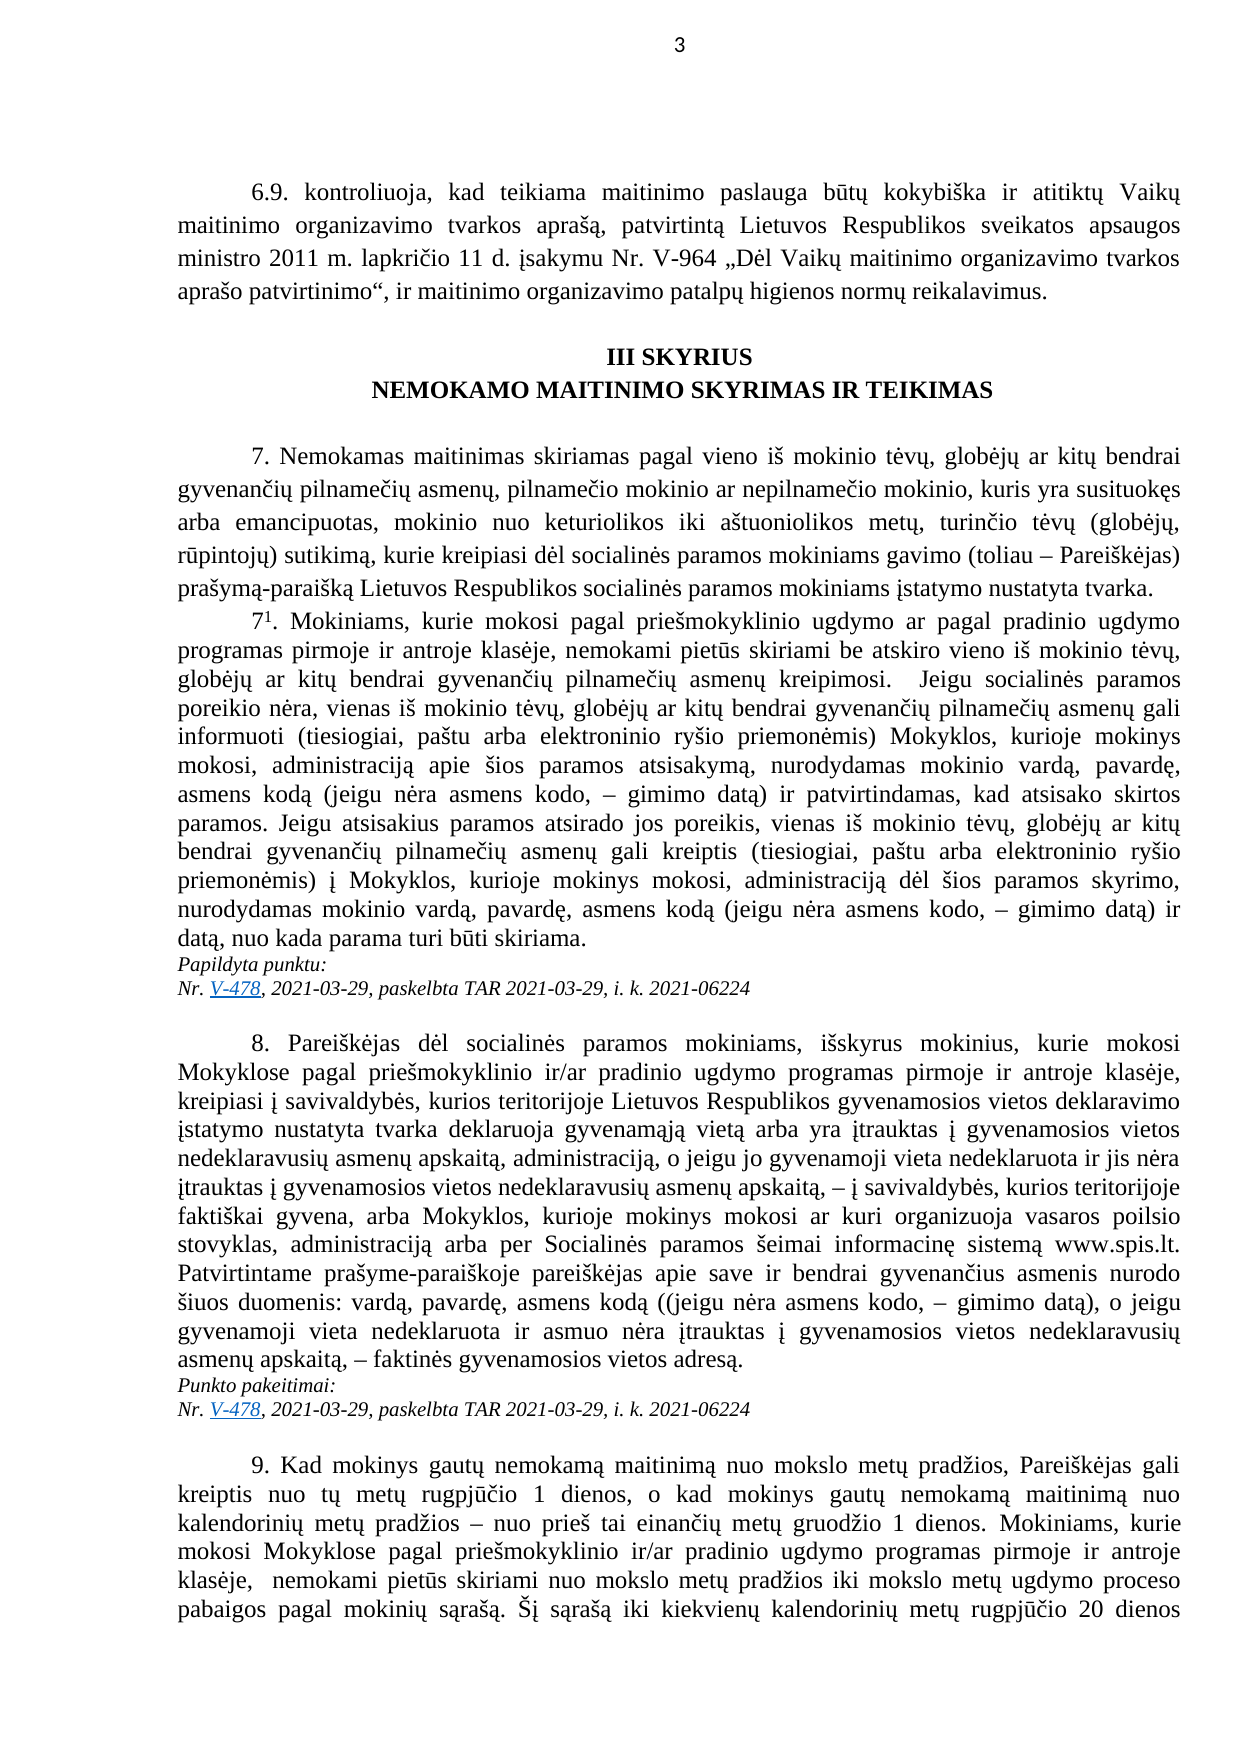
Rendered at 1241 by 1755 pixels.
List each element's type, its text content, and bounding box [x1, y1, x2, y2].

text 6.9. kontroliuoja, kad teikiama maitinimo paslauga būtų kokybiška ir atitiktų Vaikų maitinimo organizavimo tvarkos aprašą, patvirtintą Lietuvos Respublikos sveikatos apsaugos ministro 2011 m. lapkričio 11 d. įsakymu Nr. V-964 „Dėl Vaikų maitinimo organizavimo tvarkos aprašo patvirtinimo“, ir maitinimo organizavimo patalpų higienos normų reikalavimus. [177, 177, 1181, 305]
text III SKYRIUS [177, 342, 1181, 371]
text 8. Pareiškėjas dėl socialinės paramos mokiniams, išskyrus mokinius, kurie mokosi Mokyklose pagal priešmokyklinio ir/ar pradinio ugdymo programas pirmoje ir antroje klasėje, kreipiasi į savivaldybės, kurios teritorijoje Lietuvos Respublikos gyvenamosios vietos deklaravimo įstatymo nustatyta tvarka deklaruoja gyvenamąją vietą arba yra įtrauktas į gyvenamosios vietos nedeklaravusių asmenų apskaitą, administraciją, o jeigu jo gyvenamoji vieta nedeklaruota ir jis nėra įtrauktas į gyvenamosios vietos nedeklaravusių asmenų apskaitą, – į savivaldybės, kurios teritorijoje faktiškai gyvena, arba Mokyklos, kurioje mokinys mokosi ar kuri organizuoja vasaros poilsio stovyklas, administraciją arba per Socialinės paramos šeimai informacinę sistemą www.spis.lt. Patvirtintame prašyme-paraiškoje pareiškėjas apie save ir bendrai gyvenančius asmenis nurodo šiuos duomenis: vardą, pavardę, asmens kodą ((jeigu nėra asmens kodo, – gimimo datą), o jeigu gyvenamoji vieta nedeklaruota ir asmuo nėra įtrauktas į gyvenamosios vietos nedeklaravusių asmenų apskaitą, – faktinės gyvenamosios vietos adresą. [177, 1028, 1181, 1373]
text Nr. V-478, 2021-03-29, paskelbta TAR 2021-03-29, i. k. 2021-06224 [177, 976, 1181, 999]
text Nr. V-478, 2021-03-29, paskelbta TAR 2021-03-29, i. k. 2021-06224 [177, 1397, 1181, 1421]
text NEMOKAMO MAITINIMO SKYRIMAS IR TEIKIMAS [177, 375, 1181, 404]
text 71. Mokiniams, kurie mokosi pagal priešmokyklinio ugdymo ar pagal pradinio ugdymo programas pirmoje ir antroje klasėje, nemokami pietūs skiriami be atskiro vieno iš mokinio tėvų, globėjų ar kitų bendrai gyvenančių pilnamečių asmenų kreipimosi. Jeigu socialinės paramos poreikio nėra, vienas iš mokinio tėvų, globėjų ar kitų bendrai gyvenančių pilnamečių asmenų gali informuoti (tiesiogiai, paštu arba elektroninio ryšio priemonėmis) Mokyklos, kurioje mokinys mokosi, administraciją apie šios paramos atsisakymą, nurodydamas mokinio vardą, pavardę, asmens kodą (jeigu nėra asmens kodo, – gimimo datą) ir patvirtindamas, kad atsisako skirtos paramos. Jeigu atsisakius paramos atsirado jos poreikis, vienas iš mokinio tėvų, globėjų ar kitų bendrai gyvenančių pilnamečių asmenų gali kreiptis (tiesiogiai, paštu arba elektroninio ryšio priemonėmis) į Mokyklos, kurioje mokinys mokosi, administraciją dėl šios paramos skyrimo, nurodydamas mokinio vardą, pavardę, asmens kodą (jeigu nėra asmens kodo, – gimimo datą) ir datą, nuo kada parama turi būti skiriama. [177, 606, 1181, 951]
text 7. Nemokamas maitinimas skiriamas pagal vieno iš mokinio tėvų, globėjų ar kitų bendrai gyvenančių pilnamečių asmenų, pilnamečio mokinio ar nepilnamečio mokinio, kuris yra susituokęs arba emancipuotas, mokinio nuo keturiolikos iki aštuoniolikos metų, turinčio tėvų (globėjų, rūpintojų) sutikimą, kurie kreipiasi dėl socialinės paramos mokiniams gavimo (toliau – Pareiškėjas) prašymą-paraišką Lietuvos Respublikos socialinės paramos mokiniams įstatymo nustatyta tvarka. [177, 441, 1181, 602]
text 9. Kad mokinys gautų nemokamą maitinimą nuo mokslo metų pradžios, Pareiškėjas gali kreiptis nuo tų metų rugpjūčio 1 dienos, o kad mokinys gautų nemokamą maitinimą nuo kalendorinių metų pradžios – nuo prieš tai einančių metų gruodžio 1 dienos. Mokiniams, kurie mokosi Mokyklose pagal priešmokyklinio ir/ar pradinio ugdymo programas pirmoje ir antroje klasėje, nemokami pietūs skiriami nuo mokslo metų pradžios iki mokslo metų ugdymo proceso pabaigos pagal mokinių sąrašą. Šį sąrašą iki kiekvienų kalendorinių metų rugpjūčio 20 dienos [177, 1450, 1181, 1623]
text Papildyta punktu: [177, 951, 1181, 976]
text Punkto pakeitimai: [177, 1373, 1181, 1397]
